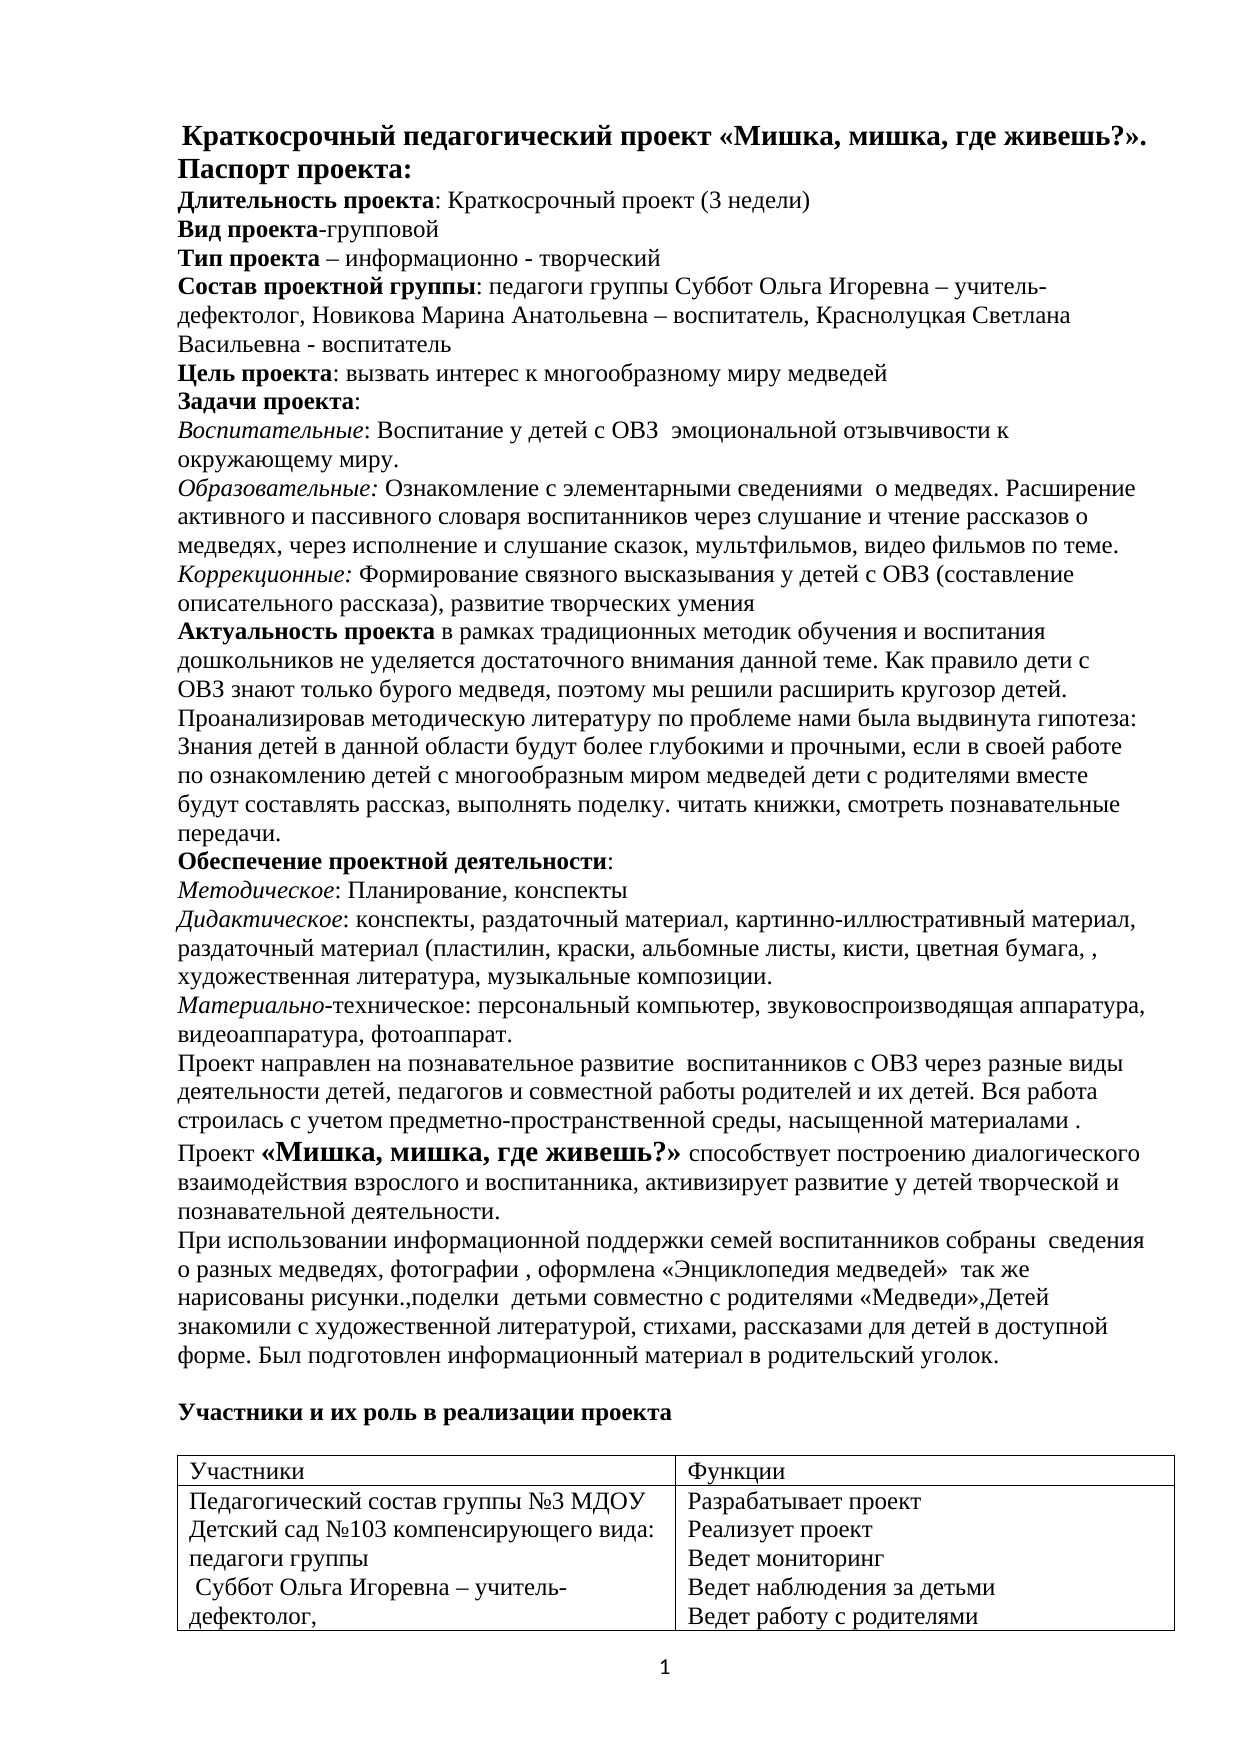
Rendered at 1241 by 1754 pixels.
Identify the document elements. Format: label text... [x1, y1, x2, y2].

list Методическое: Планирование, конспекты [177, 875, 1152, 904]
text Тип проекта – информационно - творческий [177, 243, 1152, 271]
list Образовательные: Ознакомление с элементарными сведениями о медведях. Расширение активного и пассивного словаря воспитанников через слушание и чтение рассказов о медведях, через исполнение и слушание сказок, мультфильмов, видео фильмов по теме. [177, 473, 1152, 559]
table_cell Педагогический состав группы №3 МДОУ Детский сад №103 компенсирующего вида: педагоги группы Суббот Ольга Игоревна – учитель-дефектолог, [178, 1486, 675, 1629]
list Коррекционные: Формирование связного высказывания у детей с ОВЗ (составление описательного рассказа), развитие творческих умения [177, 559, 1152, 616]
list Дидактическое: конспекты, раздаточный материал, картинно-иллюстративный материал, раздаточный материал (пластилин, краски, альбомные листы, кисти, цветная бумага, , художественная литература, музыкальные композиции. [177, 904, 1152, 990]
text Вид проекта-групповой [177, 214, 1152, 243]
text Обеспечение проектной деятельности: [177, 846, 1152, 875]
text Длительность проекта: Краткосрочный проект (3 недели) [177, 185, 1152, 214]
list Материально-техническое: персональный компьютер, звуковоспроизводящая аппаратура, видеоаппаратура, фотоаппарат. [177, 990, 1152, 1048]
table_header Функции [676, 1456, 1174, 1485]
table_header Участники [178, 1456, 675, 1485]
text Паспорт проекта: [177, 152, 1152, 185]
text Участники и их роль в реализации проекта [177, 1397, 1152, 1426]
text Проанализировав методическую литературу по проблеме нами была выдвинута гипотеза: [177, 703, 1152, 731]
text Краткосрочный педагогический проект «Мишка, мишка, где живешь?». [177, 118, 1152, 152]
list Воспитательные: Воспитание у детей с ОВЗ эмоциональной отзывчивости к окружающему миру. [177, 415, 1152, 473]
text Знания детей в данной области будут более глубокими и прочными, если в своей работе по ознакомлению детей с многообразным миром медведей дети с родителями вместе будут составлять рассказ, выполнять поделку. читать книжки, смотреть познавательные передачи. [177, 731, 1152, 846]
text Цель проекта: вызвать интерес к многообразному миру медведей [177, 358, 1152, 386]
text Состав проектной группы: педагоги группы Суббот Ольга Игоревна – учитель-дефектолог, Новикова Марина Анатольевна – воспитатель, Краснолуцкая Светлана Васильевна - воспитатель [177, 271, 1152, 358]
text Проект направлен на познавательное развитие воспитанников с ОВЗ через разные виды деятельности детей, педагогов и совместной работы родителей и их детей. Вся работа строилась с учетом предметно-пространственной среды, насыщенной материалами . [177, 1048, 1152, 1134]
table_cell Разрабатывает проект Реализует проект Ведет мониторинг Ведет наблюдения за детьми Ведет работу с родителями [676, 1486, 1174, 1629]
text ОВЗ знают только бурого медведя, поэтому мы решили расширить кругозор детей. [177, 674, 1152, 703]
text Актуальность проекта в рамках традиционных методик обучения и воспитания дошкольников не уделяется достаточного внимания данной теме. Как правило дети с [177, 616, 1152, 674]
text При использовании информационной поддержки семей воспитанников собраны сведения о разных медведях, фотографии , оформлена «Энциклопедия медведей» так же нарисованы рисунки.,поделки детьми совместно с родителями «Медведи»,Детей знакомили с художественной литературой, стихами, рассказами для детей в доступной форме. Был подготовлен информационный материал в родительский уголок. [177, 1225, 1152, 1369]
text Проект «Мишка, мишка, где живешь?» способствует построению диалогического взаимодействия взрослого и воспитанника, активизирует развитие у детей творческой и познавательной деятельности. [177, 1134, 1152, 1225]
text Задачи проекта: [177, 386, 1152, 415]
